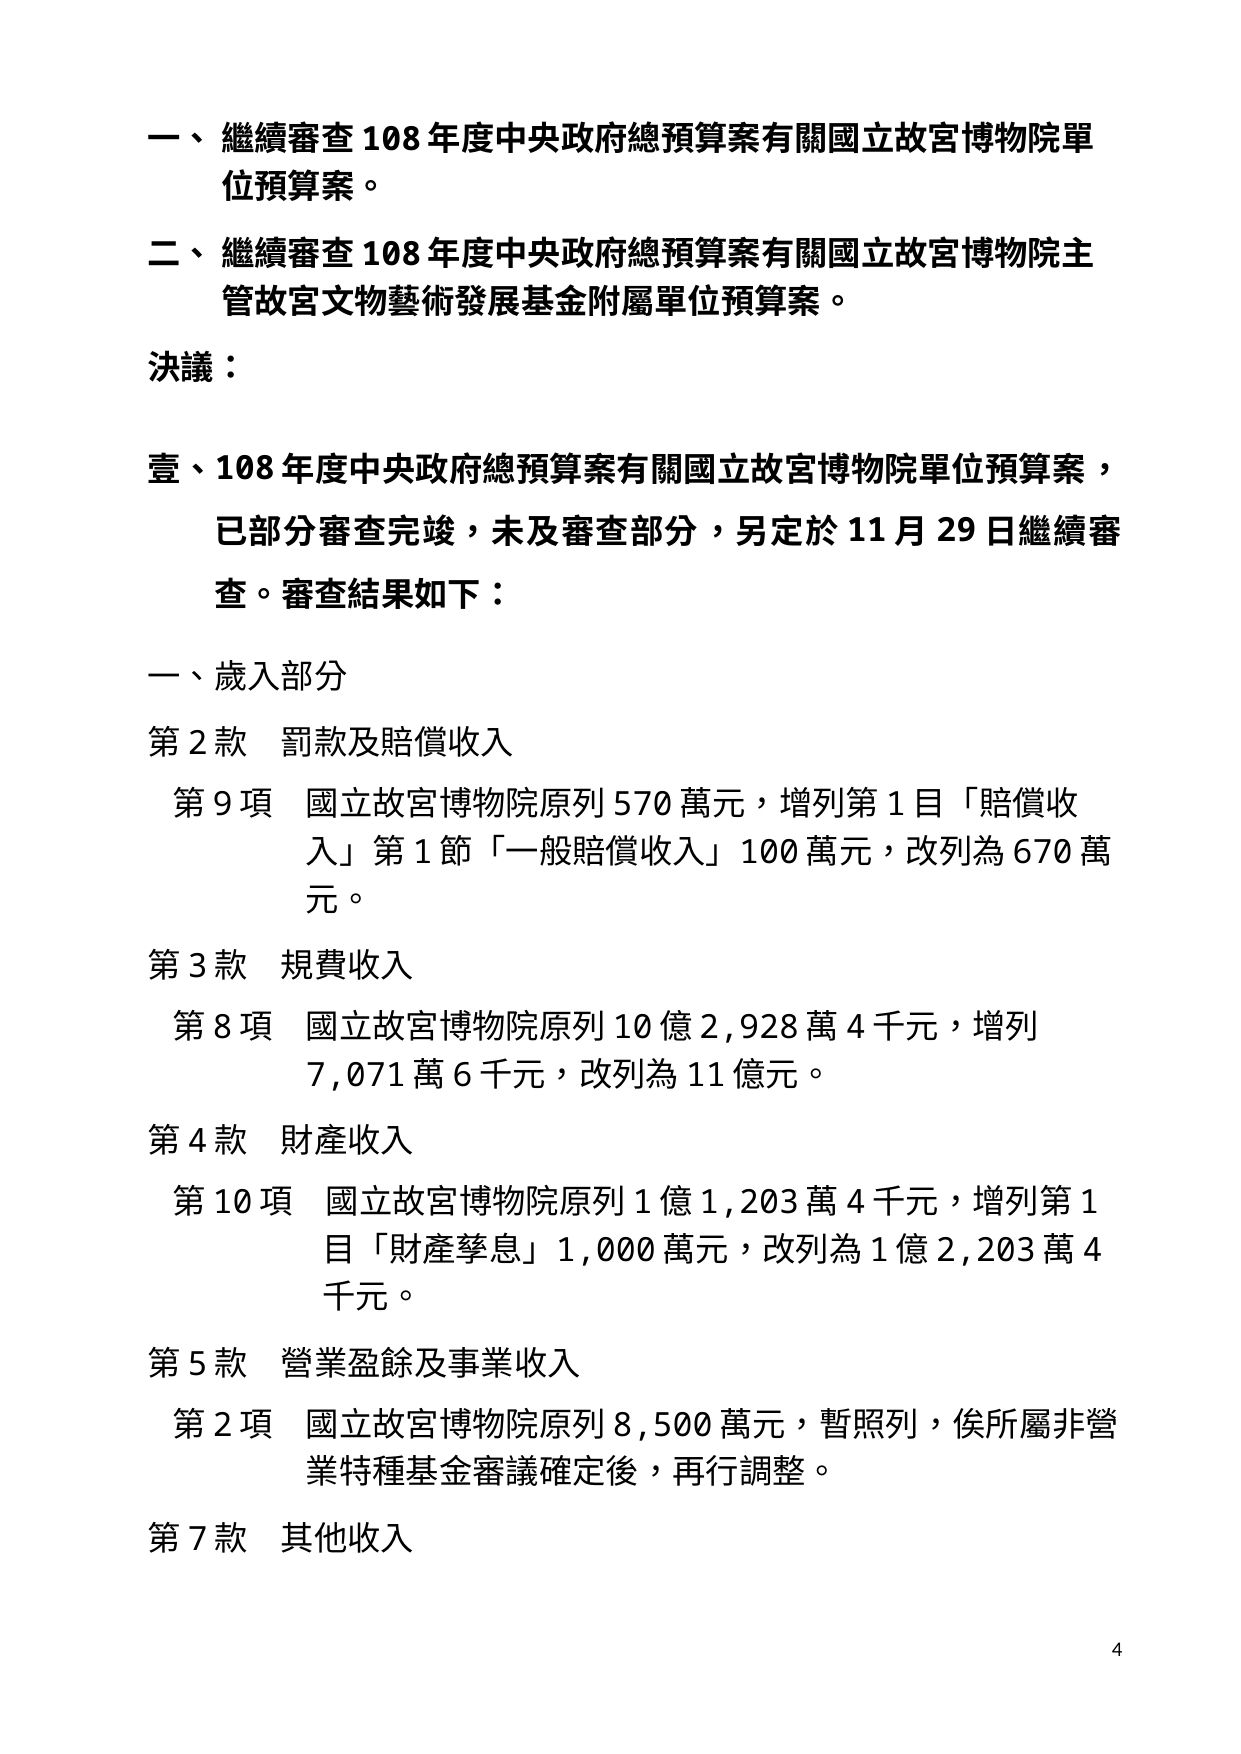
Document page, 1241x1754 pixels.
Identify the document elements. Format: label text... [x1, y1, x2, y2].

text 第5款 營業盈餘及事業收入 [147, 1337, 1122, 1385]
text 第3款 規費收入 [147, 939, 1122, 987]
text 第2款 罰款及賠償收入 [147, 716, 1122, 764]
text 二、 繼續審查108年度中央政府總預算案有關國立故宮博物院主管故宮文物藝術發展基金附屬單位預算案。 [147, 227, 1122, 323]
text 一、 繼續審查108年度中央政府總預算案有關國立故宮博物院單位預算案。 [147, 112, 1122, 208]
text 壹、108年度中央政府總預算案有關國立故宮博物院單位預算案，已部分審查完竣，未及審查部分，另定於11月29日繼續審查。審查結果如下： [147, 425, 1122, 612]
text 一、歲入部分 [147, 650, 1122, 698]
text 第8項 國立故宮博物院原列10億2,928萬4千元，增列7,071萬6千元，改列為11億元。 [172, 1000, 1122, 1096]
text 決議： [147, 341, 1120, 389]
text 第4款 財產收入 [147, 1114, 1122, 1162]
text 第10項 國立故宮博物院原列1億1,203萬4千元，增列第1目「財產孳息」1,000萬元，改列為1億2,203萬4千元。 [172, 1175, 1122, 1318]
text 第2項 國立故宮博物院原列8,500萬元，暫照列，俟所屬非營業特種基金審議確定後，再行調整。 [172, 1398, 1122, 1493]
text 第7款 其他收入 [147, 1512, 1122, 1560]
text 第9項 國立故宮博物院原列570萬元，增列第1目「賠償收入」第1節「一般賠償收入」100萬元，改列為670萬元。 [172, 777, 1122, 921]
